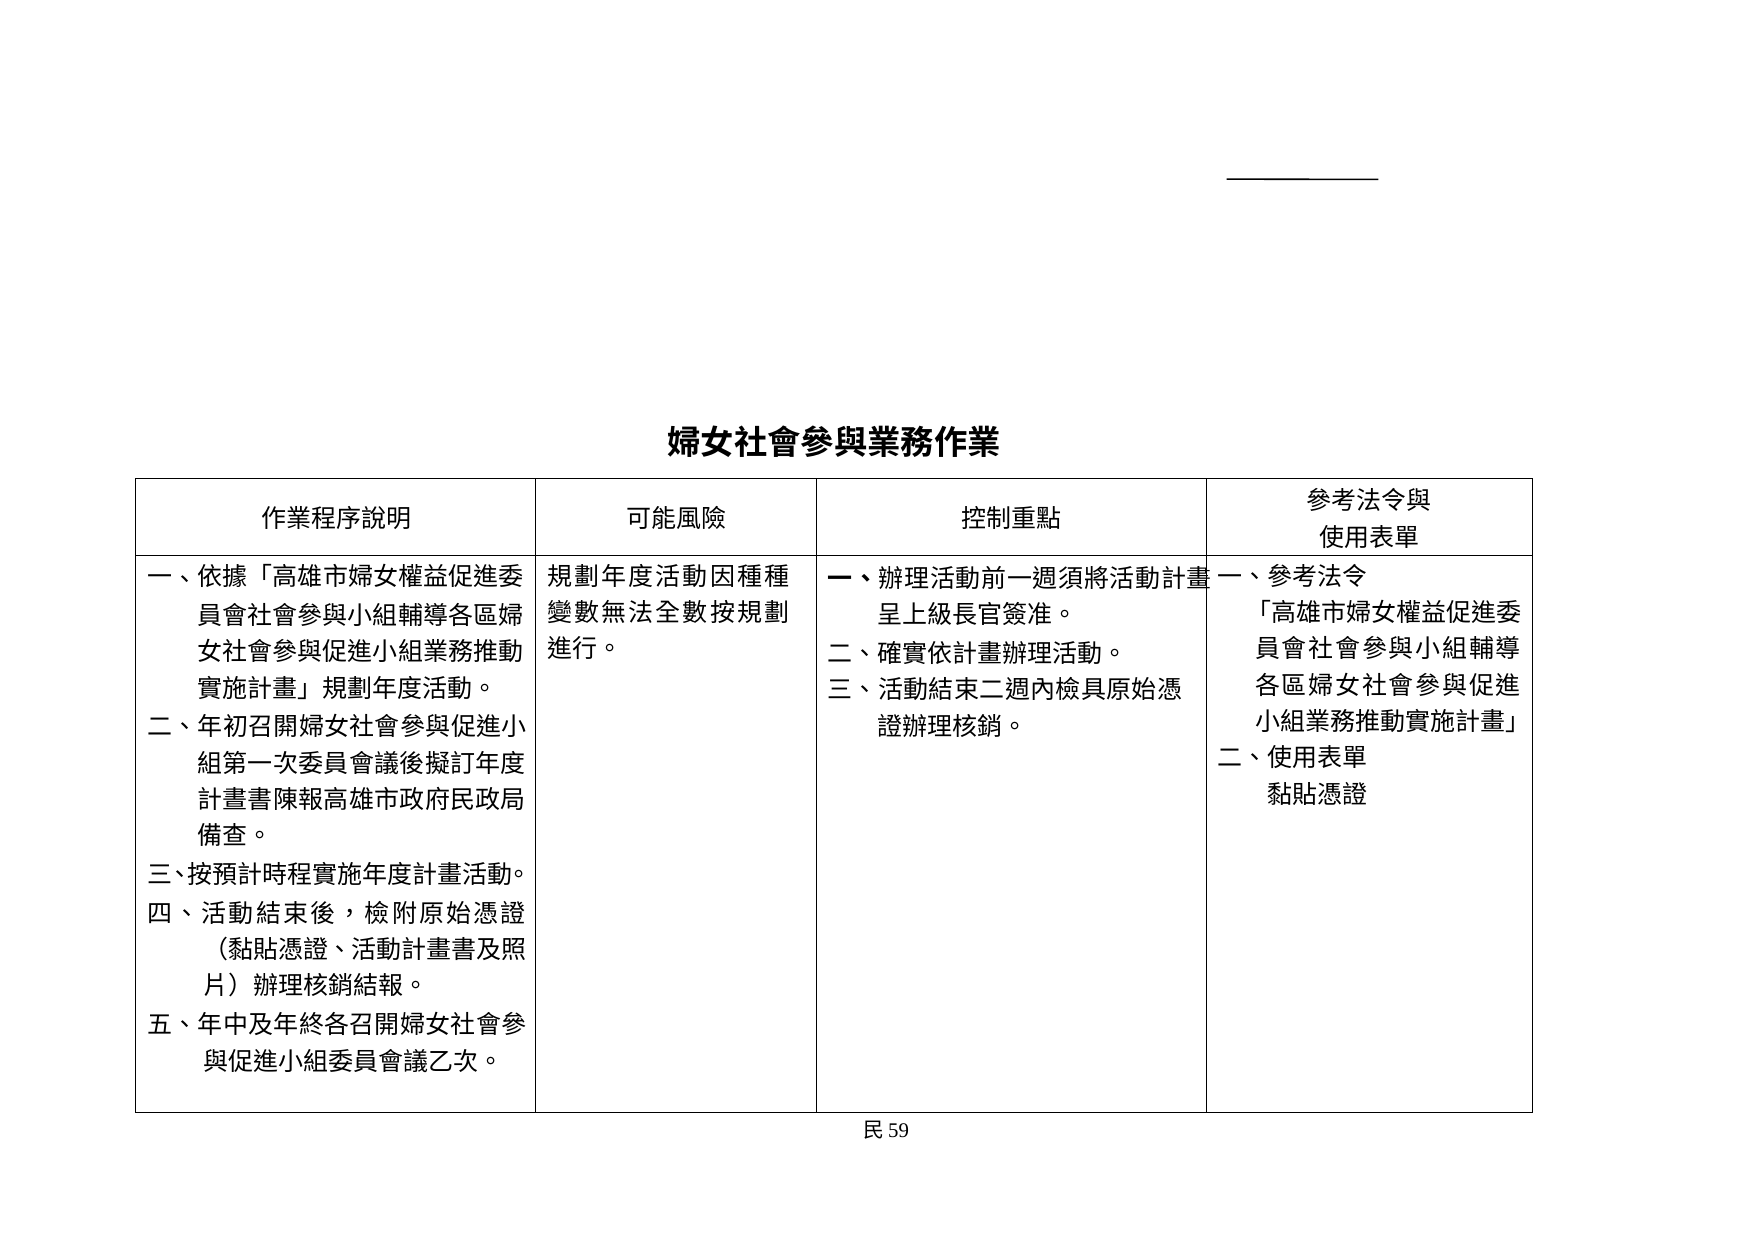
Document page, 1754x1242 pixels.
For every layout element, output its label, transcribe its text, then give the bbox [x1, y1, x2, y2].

table_cell 一、依據「高雄市婦女權益促進委員會社會參與小組輔導各區婦女社會參與促進小組業務推動實施計畫」規劃年度活動。 二、年初召閞婦女社會參與促進小組第一次委員會議後擬訂年度計晝書陳報高雄市政府民政局備查。 三、按預計時程實施年度計畫活動。 四、活動結束後，檢附原始憑證（黏貼憑證、活動計畫書及照片）辦理核銷結報。 五、年中及年終各召開婦女社會參與促進小組委員會議乙次。 [136, 556, 535, 1112]
table_cell 可能風險 [536, 479, 816, 555]
table_cell 作業程序說明 [136, 479, 535, 555]
table_cell 一、辦理活動前一週須將活動計畫呈上級長官簽准。 二、確實依計畫辦理活動。 三、活動結束二週內檢具原始憑證辦理核銷。 [817, 556, 1206, 1112]
table_cell 一、參考法令 「高雄市婦女權益促進委員會社會參與小組輔導各區婦女社會參與促進小組業務推動實施計畫」 二、使用表單 黏貼憑證 [1207, 556, 1532, 1112]
table_cell 規劃年度活動因種種變數無法全數按規劃進行。 [536, 556, 816, 1112]
table_cell 控制重點 [817, 479, 1206, 555]
table_header 婦女社會參與業務作業 [136, 401, 1532, 478]
table_cell 參考法令與 使用表單 [1207, 479, 1532, 555]
